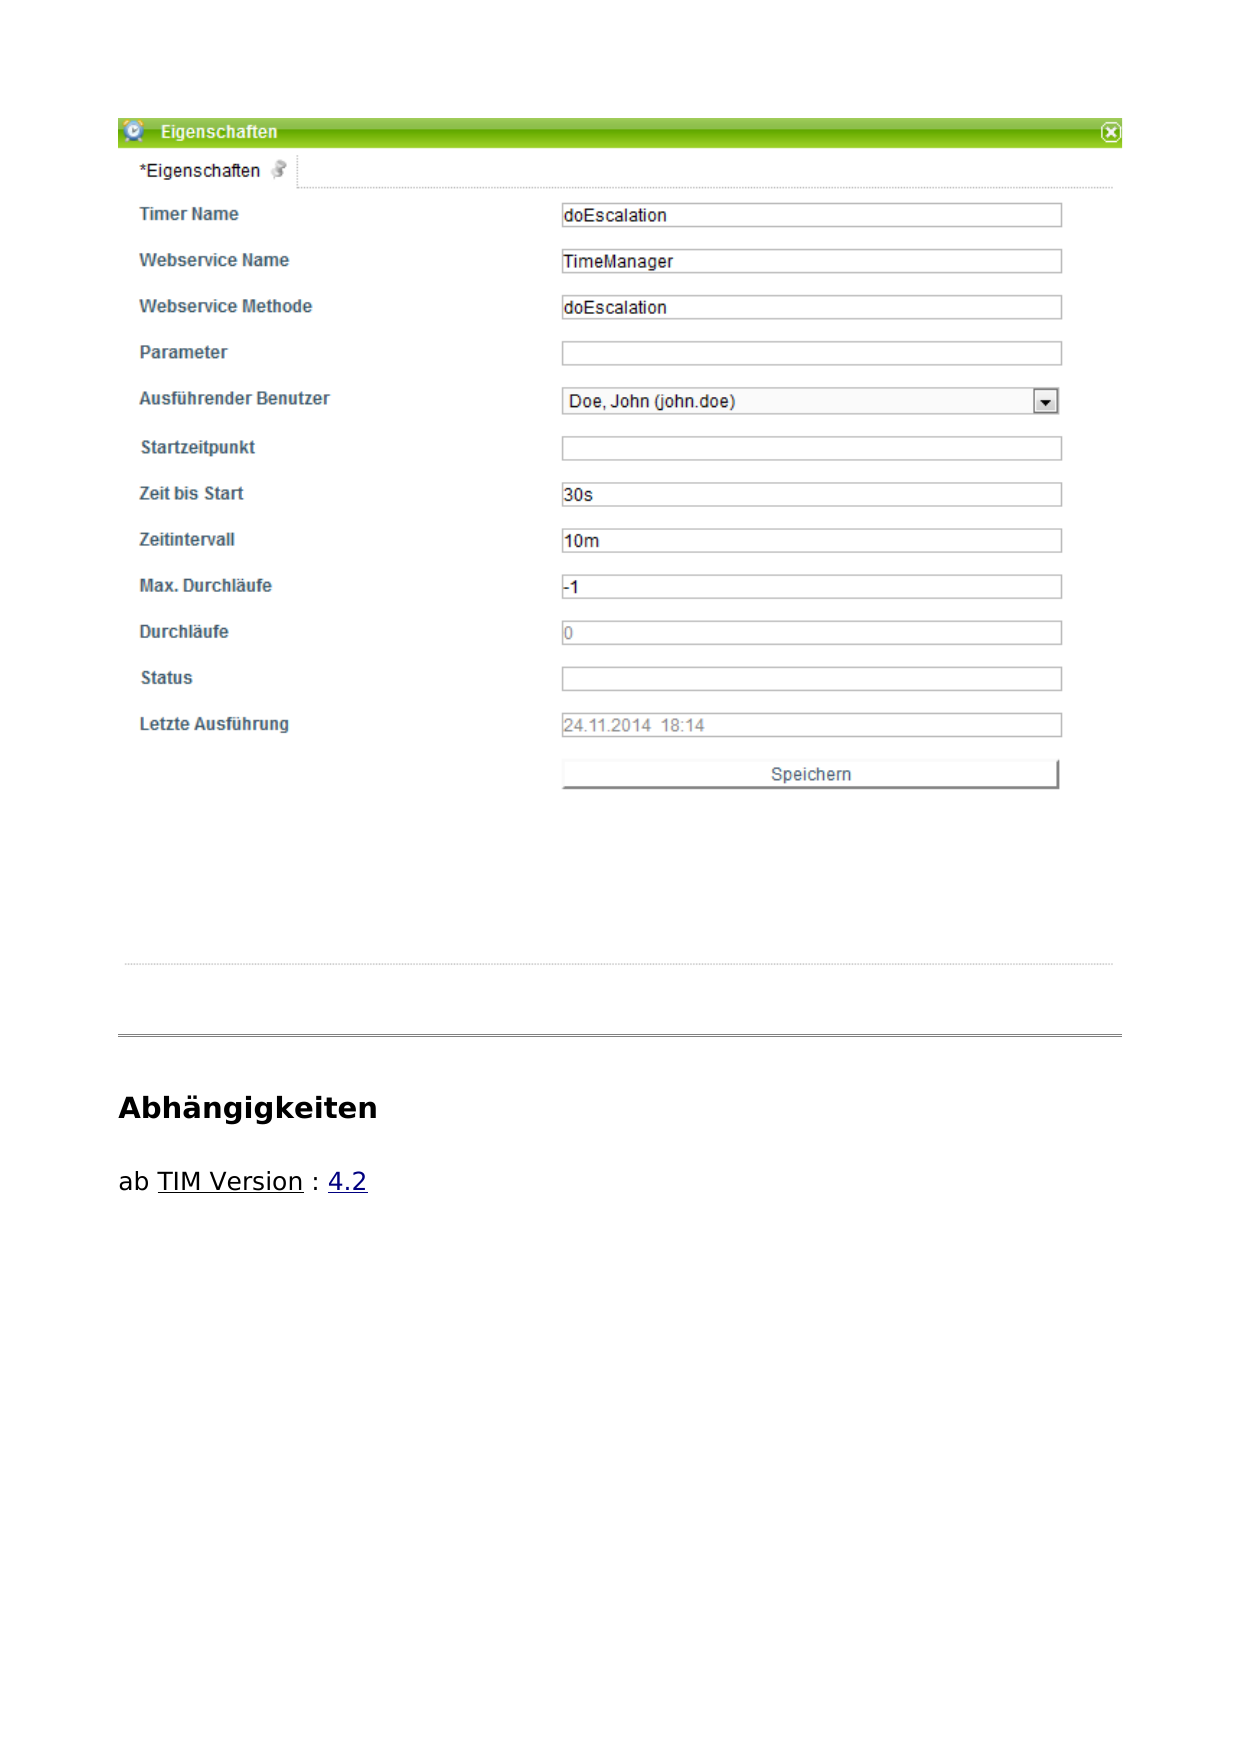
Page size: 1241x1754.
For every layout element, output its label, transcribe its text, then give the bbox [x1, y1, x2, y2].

text ab TIM Version : 4.2 [118, 1137, 1122, 1196]
picture [118, 118, 1123, 978]
subtitle Abhängigkeiten [118, 1091, 1122, 1125]
